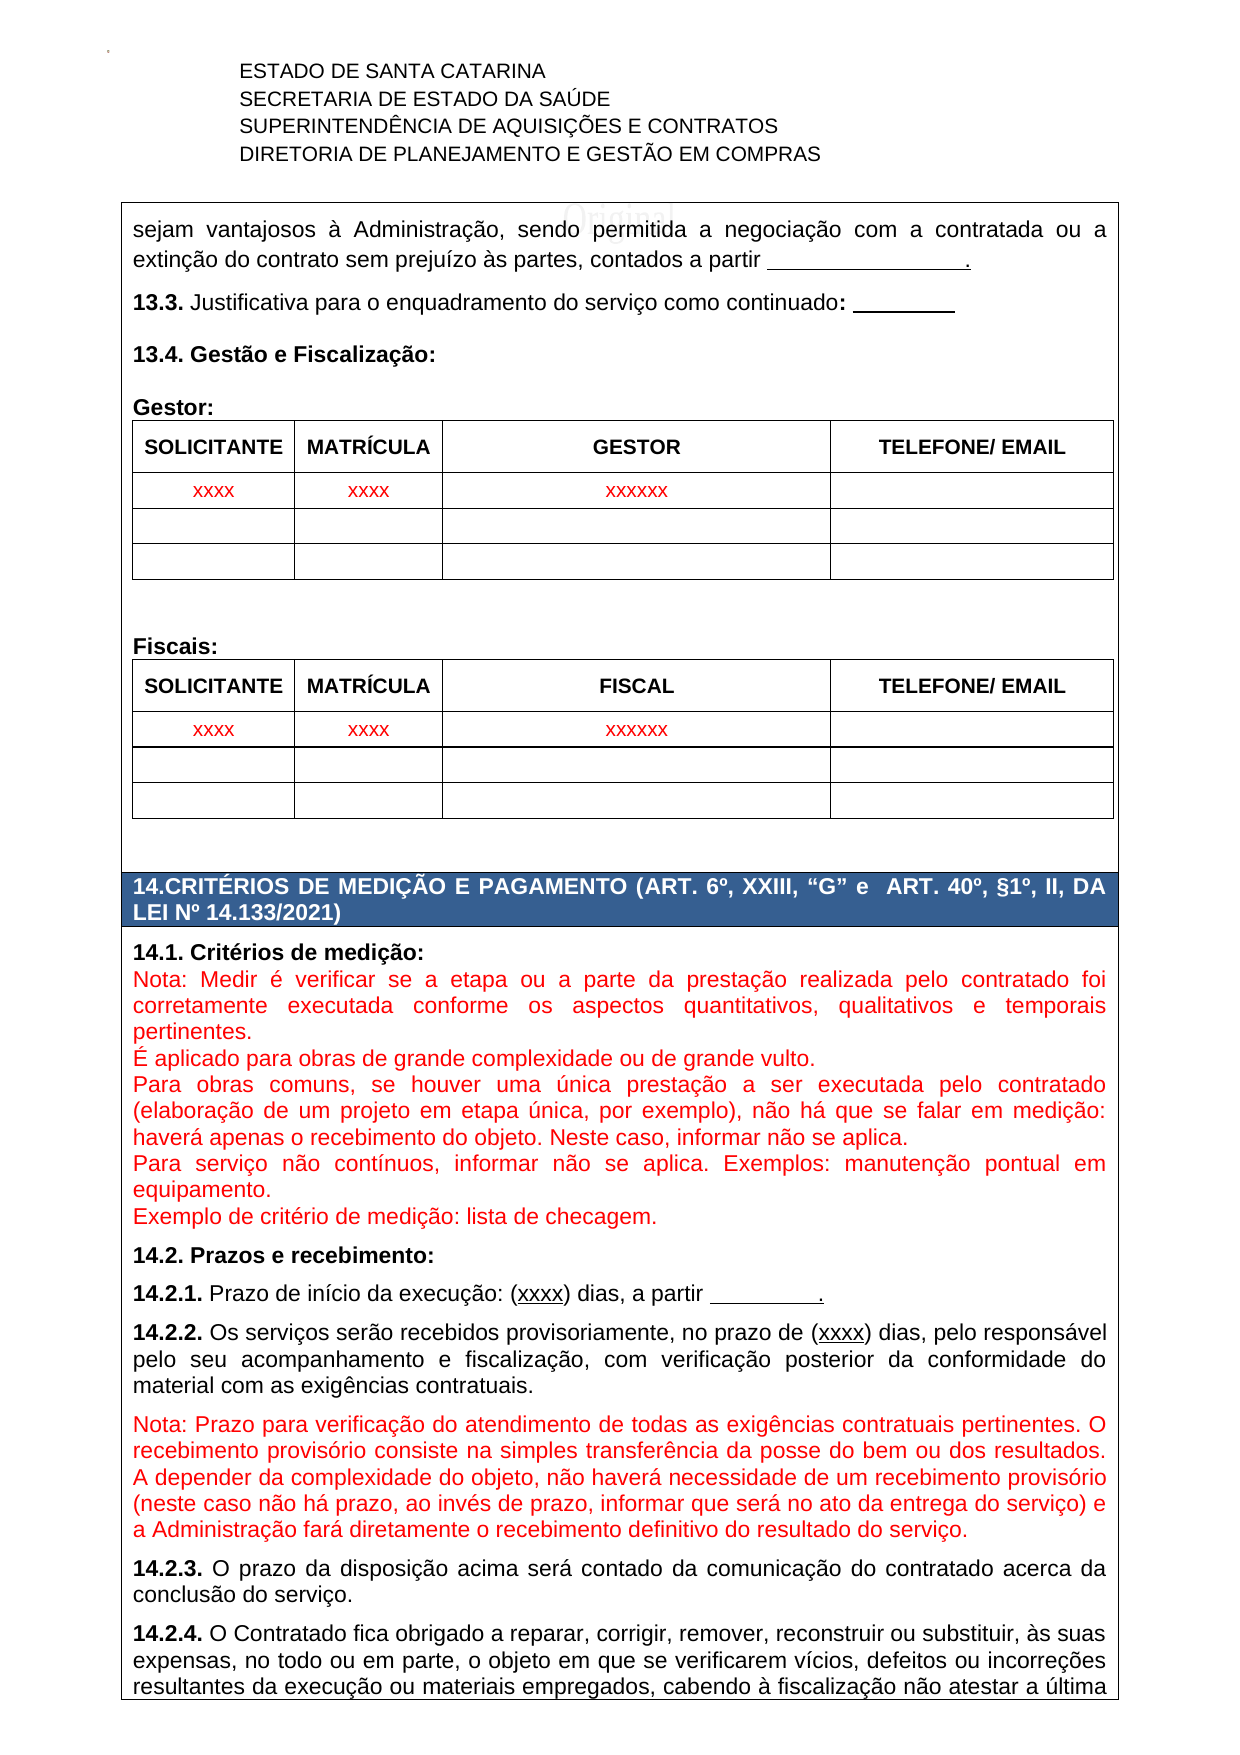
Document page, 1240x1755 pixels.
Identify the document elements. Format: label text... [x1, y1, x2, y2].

table_header MATRÍCULA [295, 660, 442, 711]
table_cell [295, 509, 442, 543]
table_header TELEFONE/ EMAIL [831, 421, 1113, 472]
table_cell [831, 544, 1113, 579]
table_header SOLICITANTE [133, 660, 294, 711]
table_header GESTOR [443, 421, 830, 472]
table_cell [295, 783, 442, 818]
table_cell [443, 783, 830, 818]
table_cell [831, 509, 1113, 543]
table_header FISCAL [443, 660, 830, 711]
table_cell [831, 783, 1113, 818]
table_cell xxxx [295, 473, 442, 507]
table_header TELEFONE/ EMAIL [831, 660, 1113, 711]
table_cell [133, 783, 294, 818]
table_cell [133, 544, 294, 579]
table_cell 14.1. Critérios de medição: Nota: Medir é verificar se a etapa ou a parte da prestação realizada pelo contratado foi corretamente executada conforme os aspectos quantitativos, qualitativos e temporais pertinentes. É aplicado para obras de grande complexidade ou de grande vulto. Para obras comuns, se houver uma única prestação a ser executada pelo contratado (elaboração de um projeto em etapa única, por exemplo), não há que se falar em medição: haverá apenas o recebimento do objeto. Neste caso, informar não se aplica. Para serviço não contínuos, informar não se aplica. Exemplos: manutenção pontual em equipamento. Exemplo de critério de medição: lista de checagem. 14.2. Prazos e recebimento: 14.2.1. Prazo de início da execução: (xxxx) dias, a partir . 14.2.2. Os serviços serão recebidos provisoriamente, no prazo de (xxxx) dias, pelo responsável pelo seu acompanhamento e fiscalização, com verificação posterior da conformidade do material com as exigências contratuais. Nota: Prazo para verificação do atendimento de todas as exigências contratuais pertinentes. O recebimento provisório consiste na simples transferência da posse do bem ou dos resultados. A depender da complexidade do objeto, não haverá necessidade de um recebimento provisório (neste caso não há prazo, ao invés de prazo, informar que será no ato da entrega do serviço) e a Administração fará diretamente o recebimento definitivo do resultado do serviço. 14.2.3. O prazo da disposição acima será contado da comunicação do contratado acerca da conclusão do serviço. 14.2.4. O Contratado fica obrigado a reparar, corrigir, remover, reconstruir ou substituir, às suas expensas, no todo ou em parte, o objeto em que se verificarem vícios, defeitos ou incorreções resultantes da execução ou materiais empregados, cabendo à fiscalização não atestar a última [122, 927, 1118, 1699]
table_cell xxxx [133, 473, 294, 507]
table_cell [133, 509, 294, 543]
table_cell xxxx [295, 712, 442, 746]
table_cell xxxxxx [443, 473, 830, 507]
table_cell xxxxxx [443, 712, 830, 746]
table_cell [295, 544, 442, 579]
table_cell [831, 712, 1113, 746]
table_cell [831, 473, 1113, 507]
table_header MATRÍCULA [295, 421, 442, 472]
table_header SOLICITANTE [133, 421, 294, 472]
table_cell [831, 748, 1113, 782]
table_cell [295, 748, 442, 782]
table_cell [443, 509, 830, 543]
table_cell [443, 748, 830, 782]
table_cell sejam vantajosos à Administração, sendo permitida a negociação com a contratada ou a extinção do contrato sem prejuízo às partes, contados a partir . Justificativa para o enquadramento do serviço como continuado: 13.4. Gestão e Fiscalização: Gestor: Fiscais: [122, 203, 1118, 872]
table_cell 14.CRITÉRIOS DE MEDIÇÃO E PAGAMENTO (ART. 6º, XXIII, “G” e ART. 40º, §1º, II, DA LEI Nº 14.133/2021) [122, 873, 1118, 926]
table_cell xxxx [133, 712, 294, 746]
table_cell [133, 748, 294, 782]
table_cell [443, 544, 830, 579]
